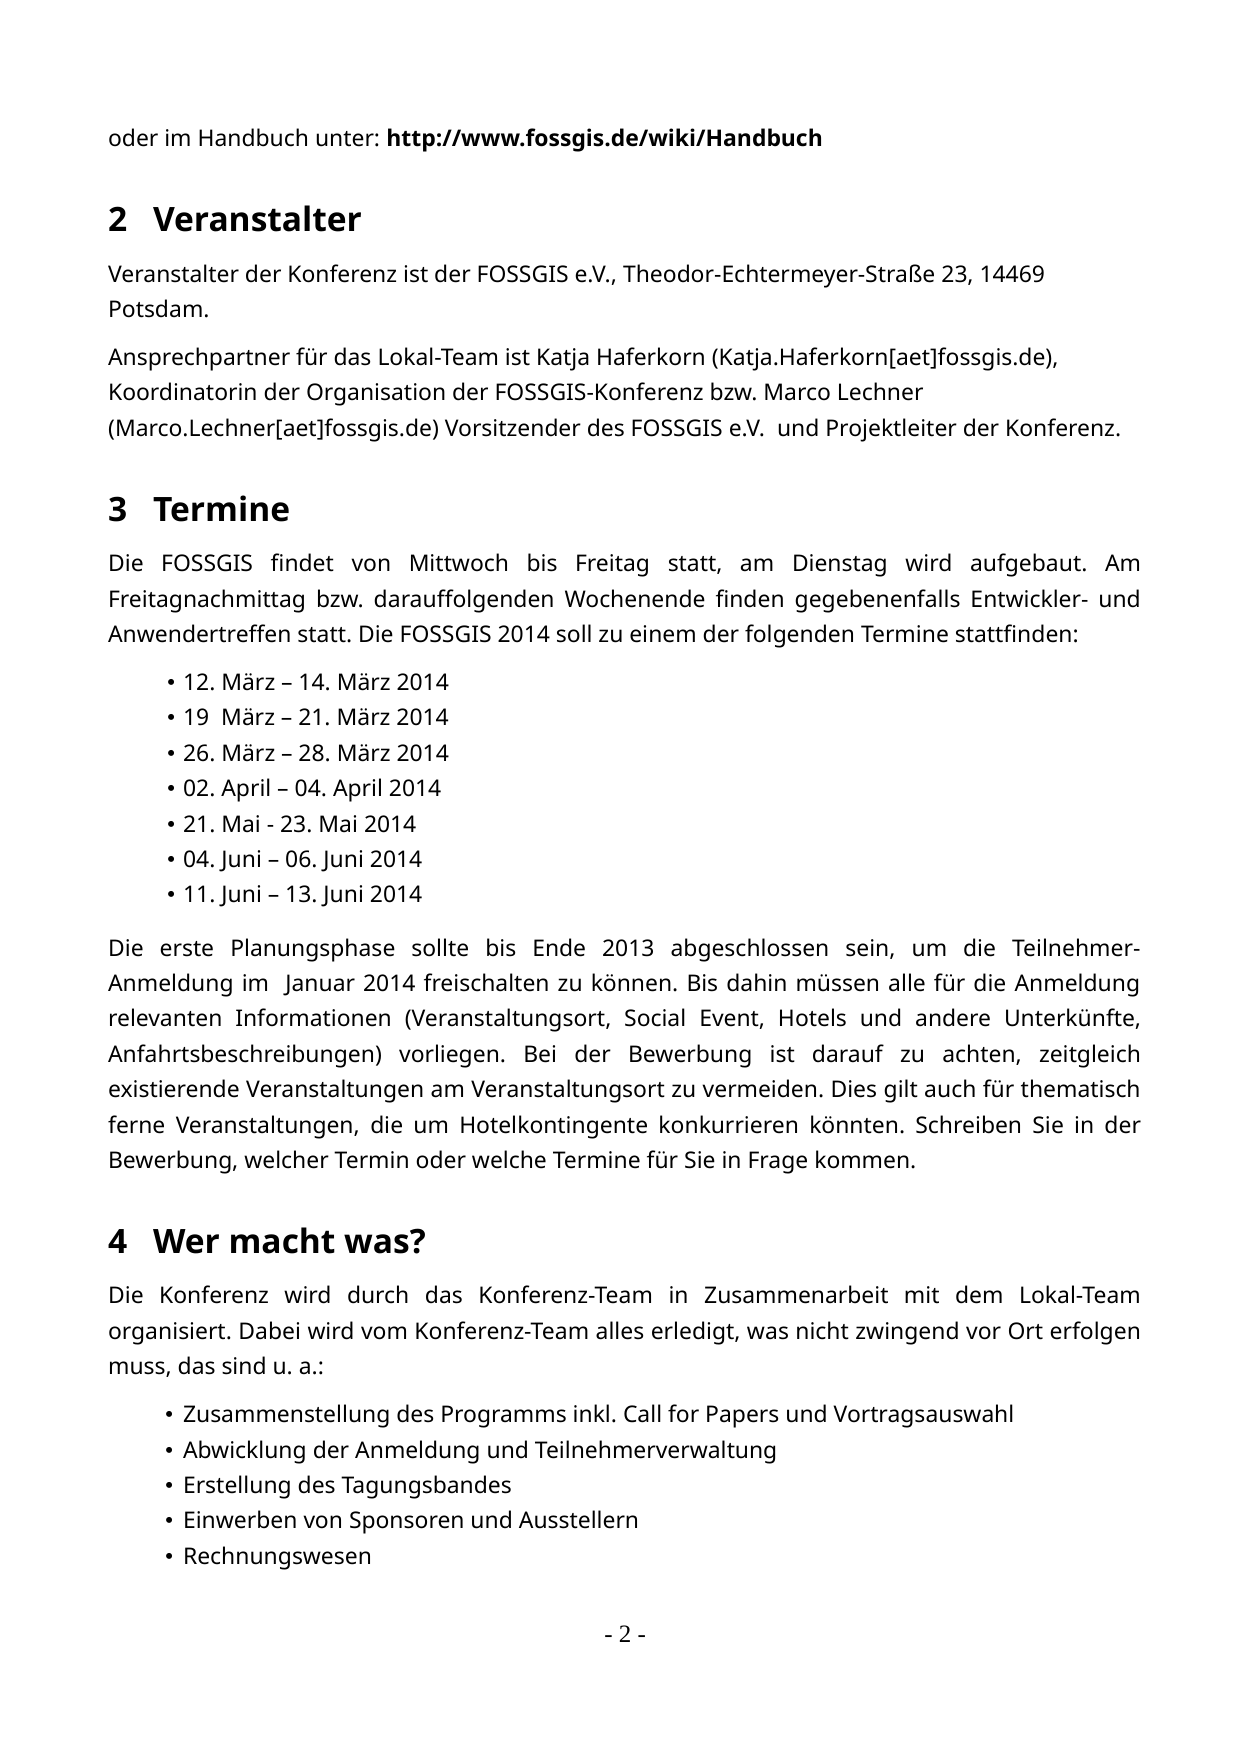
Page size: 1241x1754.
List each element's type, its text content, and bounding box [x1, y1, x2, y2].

text Veranstalter der Konferenz ist der FOSSGIS e.V., Theodor-Echtermeyer-Straße 23, 14469 Potsdam. [108, 254, 1142, 324]
list 02. April – 04. April 2014 [167, 768, 1142, 804]
list 04. Juni – 06. Juni 2014 [167, 839, 1142, 874]
list 12. März – 14. März 2014 [167, 662, 1142, 697]
list Erstellung des Tagungsbandes [165, 1465, 1142, 1501]
list 26. März – 28. März 2014 [167, 733, 1142, 768]
text oder im Handbuch unter: http://www.fossgis.de/wiki/Handbuch [108, 118, 1142, 153]
text Die FOSSGIS findet von Mittwoch bis Freitag statt, am Dienstag wird aufgebaut. Am Freitagnachmittag bzw. darauffolgenden Wochenende finden gegebenenfalls Entwickler- und Anwendertreffen statt. Die FOSSGIS 2014 soll zu einem der folgenden Termine stattfinden: [108, 543, 1142, 649]
list 21. Mai - 23. Mai 2014 [167, 804, 1142, 839]
subtitle Veranstalter [108, 196, 1142, 241]
text Die erste Planungsphase sollte bis Ende 2013 abgeschlossen sein, um die Teilnehmer-Anmeldung im Januar 2014 freischalten zu können. Bis dahin müssen alle für die Anmeldung relevanten Informationen (Veranstaltungsort, Social Event, Hotels und andere Unterkünfte, Anfahrtsbeschreibungen) vorliegen. Bei der Bewerbung ist darauf zu achten, zeitgleich existierende Veranstaltungen am Veranstaltungsort zu vermeiden. Dies gilt auch für thematisch ferne Veranstaltungen, die um Hotelkontingente konkurrieren könnten. Schreiben Sie in der Bewerbung, welcher Termin oder welche Termine für Sie in Frage kommen. [108, 928, 1142, 1176]
text Ansprechpartner für das Lokal-Team ist Katja Haferkorn (Katja.Haferkorn[aet]fossgis.de), Koordinatorin der Organisation der FOSSGIS-Konferenz bzw. Marco Lechner (Marco.Lechner[aet]fossgis.de) Vorsitzender des FOSSGIS e.V. und Projektleiter der Konferenz. [108, 337, 1142, 443]
list Zusammenstellung des Programms inkl. Call for Papers und Vortragsauswahl [165, 1394, 1142, 1430]
subtitle Wer macht was? [108, 1217, 1142, 1263]
subtitle Termine [108, 485, 1142, 531]
list 19 März – 21. März 2014 [167, 697, 1142, 733]
list Rechnungswesen [165, 1536, 1142, 1571]
list Abwicklung der Anmeldung und Teilnehmerverwaltung [165, 1430, 1142, 1465]
list Einwerben von Sponsoren und Ausstellern [165, 1501, 1142, 1536]
text Die Konferenz wird durch das Konferenz-Team in Zusammenarbeit mit dem Lokal-Team organisiert. Dabei wird vom Konferenz-Team alles erledigt, was nicht zwingend vor Ort erfolgen muss, das sind u. a.: [108, 1276, 1142, 1382]
list 11. Juni – 13. Juni 2014 [167, 874, 1142, 910]
